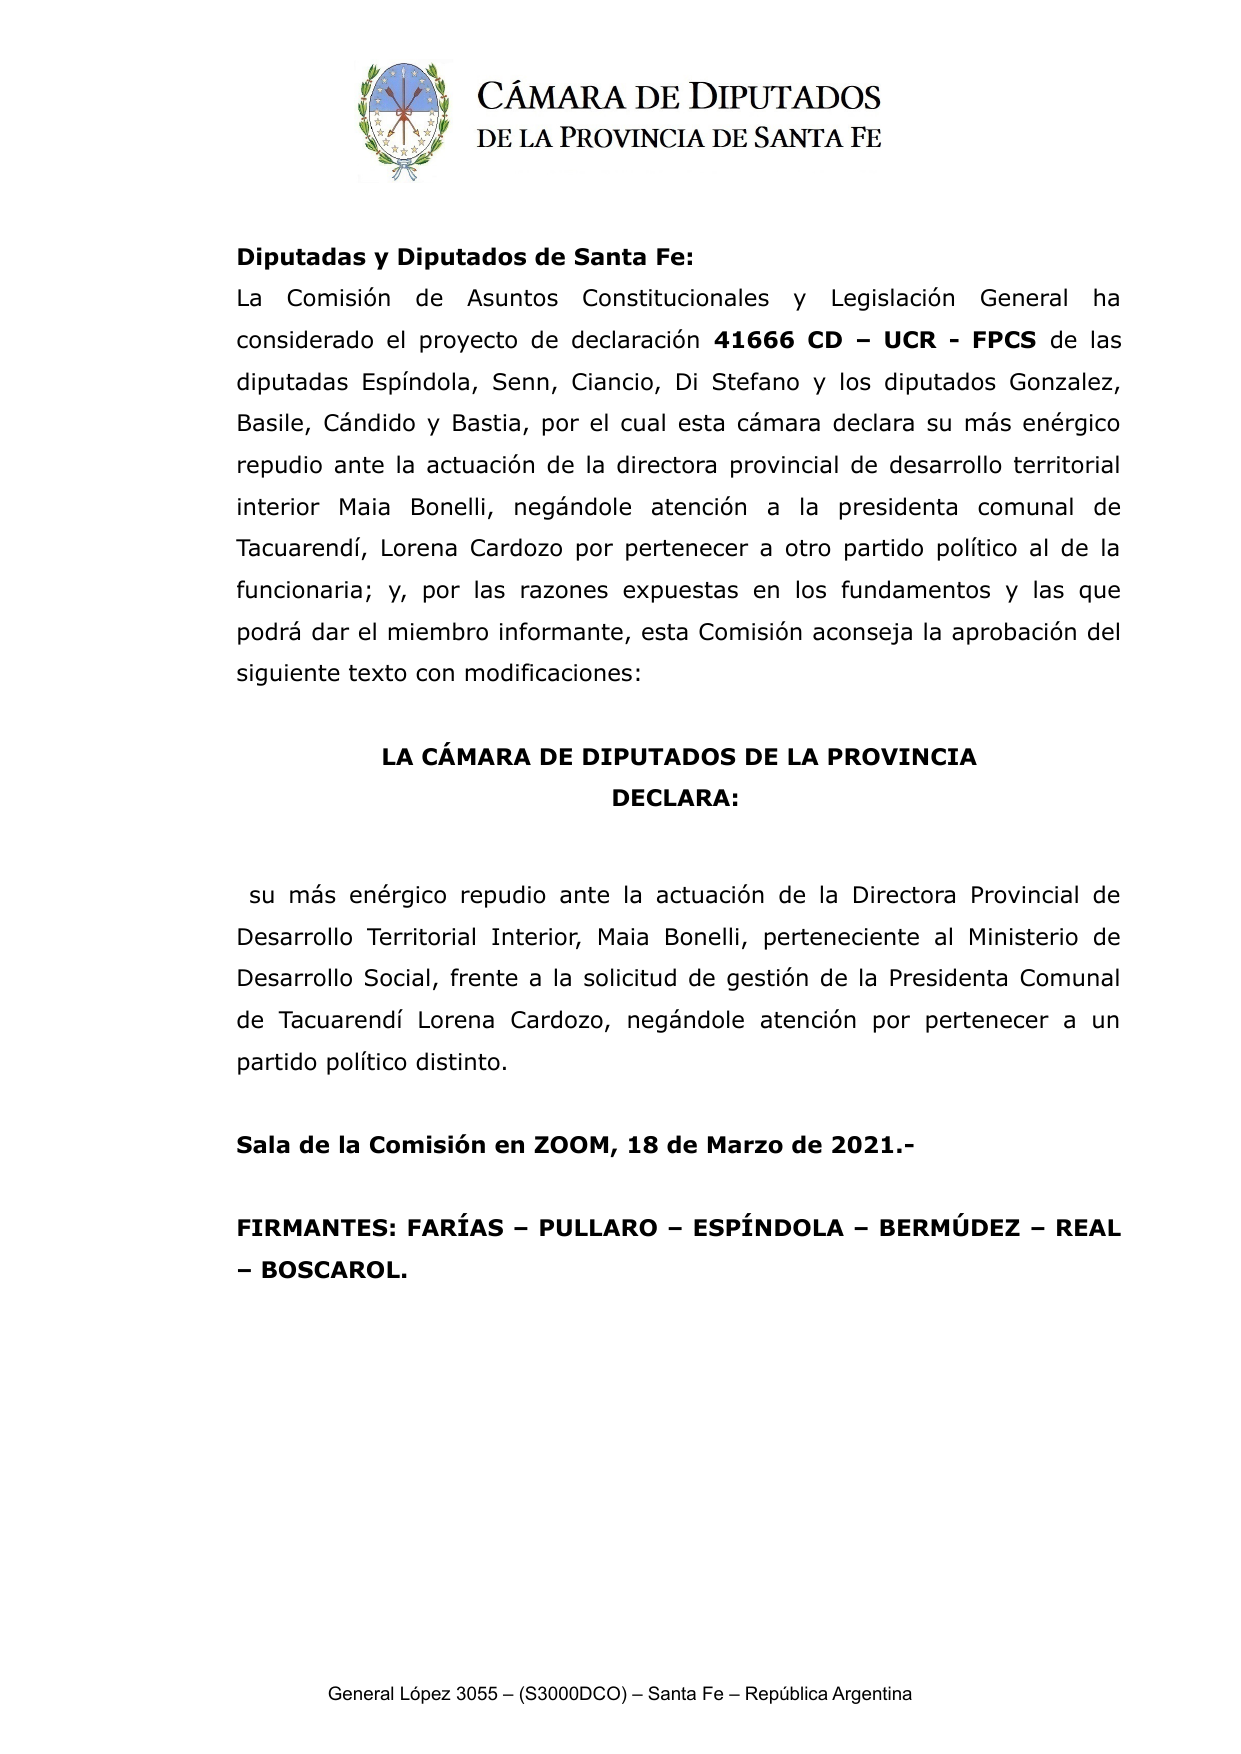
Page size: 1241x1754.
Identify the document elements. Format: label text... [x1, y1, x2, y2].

text La Comisión de Asuntos Constitucionales y Legislación General ha considerado el proyecto de declaración 41666 CD – UCR - FPCS de las diputadas Espíndola, Senn, Ciancio, Di Stefano y los diputados Gonzalez, Basile, Cándido y Bastia, por el cual esta cámara declara su más enérgico repudio ante la actuación de la directora provincial de desarrollo territorial interior Maia Bonelli, negándole atención a la presidenta comunal de Tacuarendí, Lorena Cardozo por pertenecer a otro partido político al de la funcionaria; y, por las razones expuestas en los fundamentos y las que podrá dar el miembro informante, esta Comisión aconseja la aprobación del siguiente texto con modificaciones: [236, 284, 1122, 687]
text FIRMANTES: FARÍAS – PULLARO – ESPÍNDOLA – BERMÚDEZ – REAL – BOSCAROL. [236, 1214, 1122, 1283]
text Diputadas y Diputados de Santa Fe: [236, 242, 1122, 270]
text Sala de la Comisión en ZOOM, 18 de Marzo de 2021.- [236, 1130, 1122, 1158]
picture [354, 59, 886, 183]
text LA CÁMARA DE DIPUTADOS DE LA PROVINCIA [236, 742, 1122, 770]
text su más enérgico repudio ante la actuación de la Directora Provincial de Desarrollo Territorial Interior, Maia Bonelli, perteneciente al Ministerio de Desarrollo Social, frente a la solicitud de gestión de la Presidenta Comunal de Tacuarendí Lorena Cardozo, negándole atención por pertenecer a un partido político distinto. [236, 880, 1122, 1075]
text DECLARA: [236, 784, 1122, 812]
